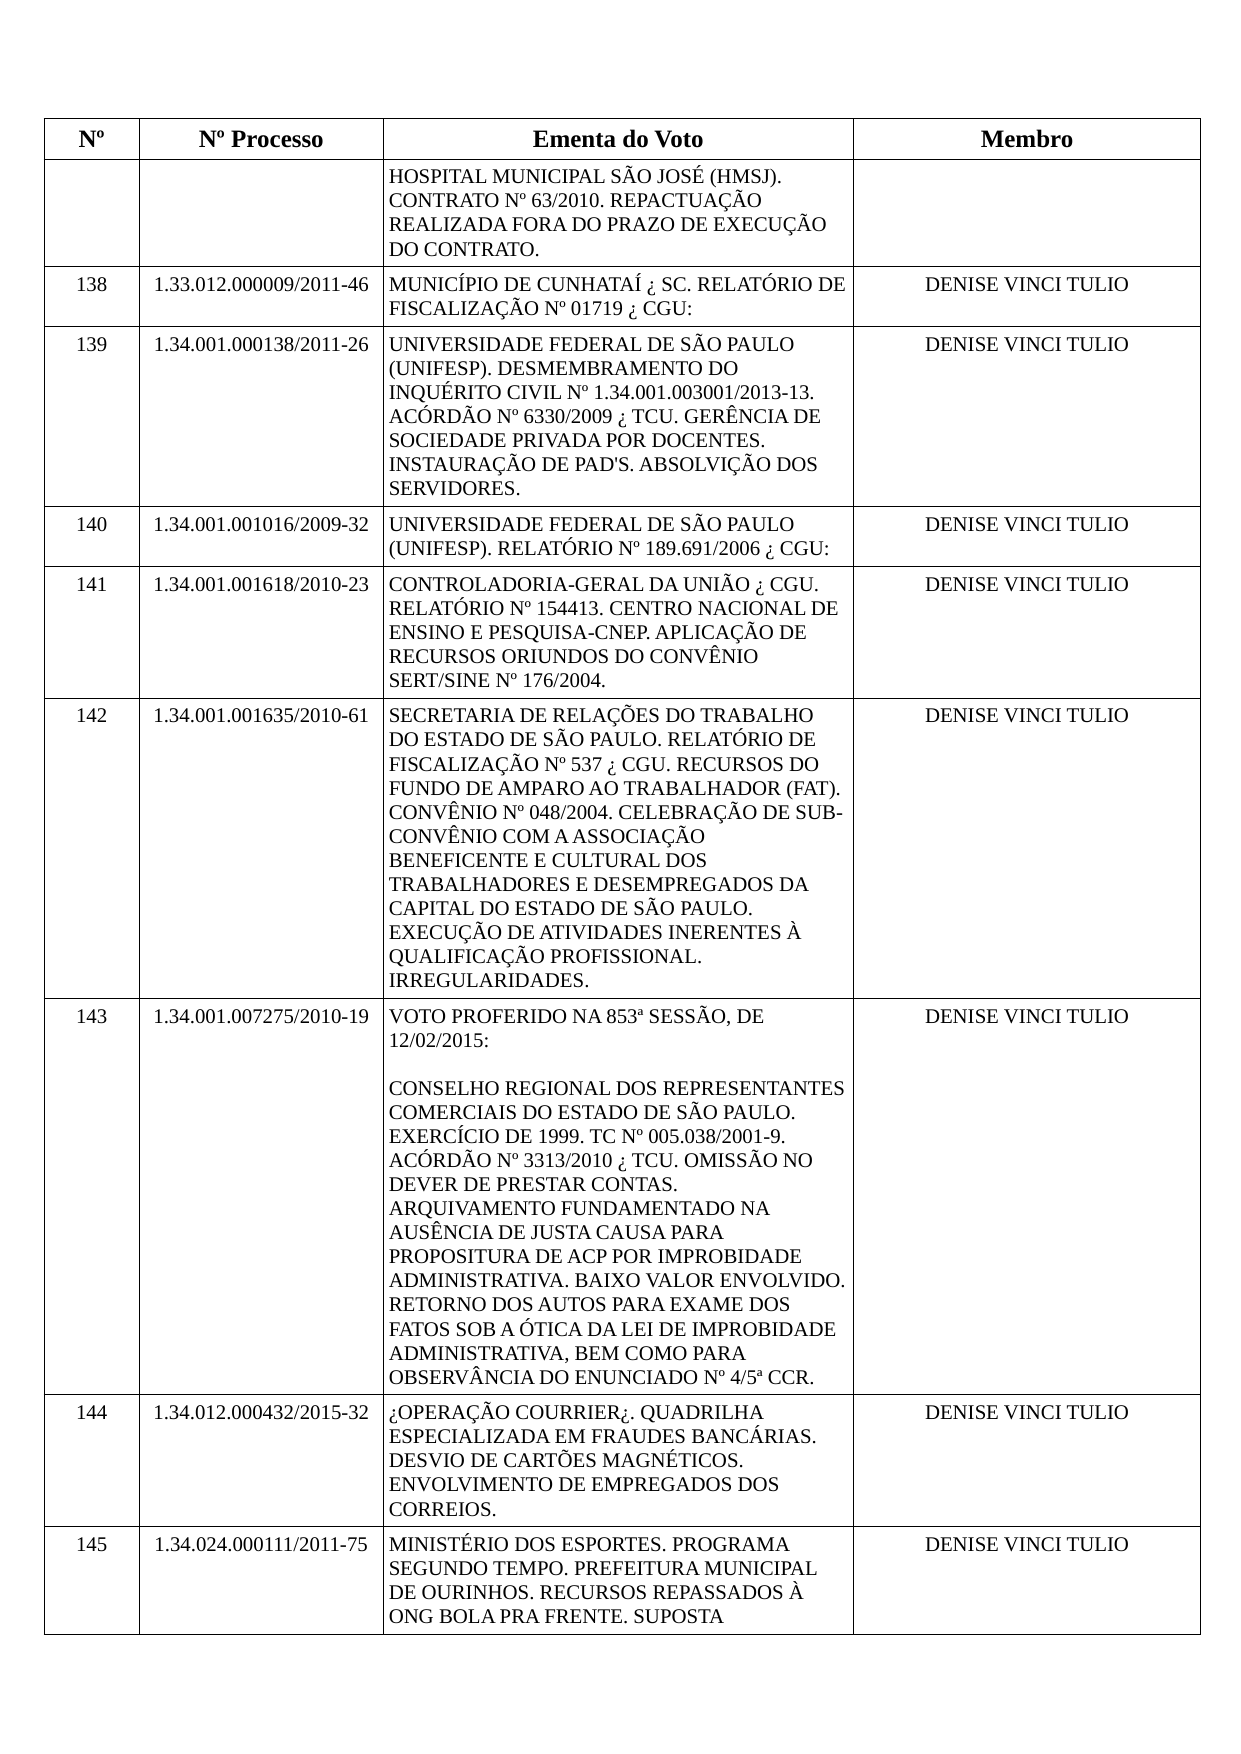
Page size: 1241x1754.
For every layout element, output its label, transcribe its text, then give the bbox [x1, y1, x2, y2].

table_cell CONTROLADORIA-GERAL DA UNIÃO ¿ CGU. RELATÓRIO Nº 154413. CENTRO NACIONAL DE ENSINO E PESQUISA-CNEP. APLICAÇÃO DE RECURSOS ORIUNDOS DO CONVÊNIO SERT/SINE Nº 176/2004. [384, 567, 853, 697]
table_cell SECRETARIA DE RELAÇÕES DO TRABALHO DO ESTADO DE SÃO PAULO. RELATÓRIO DE FISCALIZAÇÃO Nº 537 ¿ CGU. RECURSOS DO FUNDO DE AMPARO AO TRABALHADOR (FAT). CONVÊNIO Nº 048/2004. CELEBRAÇÃO DE SUB-CONVÊNIO COM A ASSOCIAÇÃO BENEFICENTE E CULTURAL DOS TRABALHADORES E DESEMPREGADOS DA CAPITAL DO ESTADO DE SÃO PAULO. EXECUÇÃO DE ATIVIDADES INERENTES À QUALIFICAÇÃO PROFISSIONAL. IRREGULARIDADES. [384, 699, 853, 998]
table_cell [140, 160, 383, 266]
table_cell [854, 160, 1200, 266]
table_cell [45, 160, 139, 266]
table_cell DENISE VINCI TULIO [854, 999, 1200, 1394]
table_cell MUNICÍPIO DE CUNHATAÍ ¿ SC. RELATÓRIO DE FISCALIZAÇÃO Nº 01719 ¿ CGU: [384, 267, 853, 326]
table_cell 142 [45, 699, 139, 998]
table_header Membro [854, 119, 1200, 158]
table_header Nº [45, 119, 139, 158]
table_cell 140 [45, 507, 139, 566]
table_cell 1.34.001.001016/2009-32 [140, 507, 383, 566]
table_cell 143 [45, 999, 139, 1394]
table_cell 1.33.012.000009/2011-46 [140, 267, 383, 326]
table_cell UNIVERSIDADE FEDERAL DE SÃO PAULO (UNIFESP). DESMEMBRAMENTO DO INQUÉRITO CIVIL Nº 1.34.001.003001/2013-13. ACÓRDÃO Nº 6330/2009 ¿ TCU. GERÊNCIA DE SOCIEDADE PRIVADA POR DOCENTES. INSTAURAÇÃO DE PAD'S. ABSOLVIÇÃO DOS SERVIDORES. [384, 327, 853, 506]
table_cell 1.34.001.001635/2010-61 [140, 699, 383, 998]
table_cell DENISE VINCI TULIO [854, 1527, 1200, 1634]
table_cell MINISTÉRIO DOS ESPORTES. PROGRAMA SEGUNDO TEMPO. PREFEITURA MUNICIPAL DE OURINHOS. RECURSOS REPASSADOS À ONG BOLA PRA FRENTE. SUPOSTA [384, 1527, 853, 1634]
table_cell 138 [45, 267, 139, 326]
table_cell 141 [45, 567, 139, 697]
table_header Ementa do Voto [384, 119, 853, 158]
table_cell 144 [45, 1395, 139, 1526]
table_cell VOTO PROFERIDO NA 853ª SESSÃO, DE 12/02/2015: CONSELHO REGIONAL DOS REPRESENTANTES COMERCIAIS DO ESTADO DE SÃO PAULO. EXERCÍCIO DE 1999. TC Nº 005.038/2001-9. ACÓRDÃO Nº 3313/2010 ¿ TCU. OMISSÃO NO DEVER DE PRESTAR CONTAS. ARQUIVAMENTO FUNDAMENTADO NA AUSÊNCIA DE JUSTA CAUSA PARA PROPOSITURA DE ACP POR IMPROBIDADE ADMINISTRATIVA. BAIXO VALOR ENVOLVIDO. RETORNO DOS AUTOS PARA EXAME DOS FATOS SOB A ÓTICA DA LEI DE IMPROBIDADE ADMINISTRATIVA, BEM COMO PARA OBSERVÂNCIA DO ENUNCIADO Nº 4/5ª CCR. [384, 999, 853, 1394]
table_cell DENISE VINCI TULIO [854, 507, 1200, 566]
table_cell DENISE VINCI TULIO [854, 699, 1200, 998]
table_cell 145 [45, 1527, 139, 1634]
table_cell 1.34.001.007275/2010-19 [140, 999, 383, 1394]
table_cell 1.34.024.000111/2011-75 [140, 1527, 383, 1634]
table_cell 1.34.001.001618/2010-23 [140, 567, 383, 697]
table_cell DENISE VINCI TULIO [854, 327, 1200, 506]
table_cell UNIVERSIDADE FEDERAL DE SÃO PAULO (UNIFESP). RELATÓRIO Nº 189.691/2006 ¿ CGU: [384, 507, 853, 566]
table_cell HOSPITAL MUNICIPAL SÃO JOSÉ (HMSJ). CONTRATO Nº 63/2010. REPACTUAÇÃO REALIZADA FORA DO PRAZO DE EXECUÇÃO DO CONTRATO. [384, 160, 853, 266]
table_cell 1.34.001.000138/2011-26 [140, 327, 383, 506]
table_cell 1.34.012.000432/2015-32 [140, 1395, 383, 1526]
table_cell ¿OPERAÇÃO COURRIER¿. QUADRILHA ESPECIALIZADA EM FRAUDES BANCÁRIAS. DESVIO DE CARTÕES MAGNÉTICOS. ENVOLVIMENTO DE EMPREGADOS DOS CORREIOS. [384, 1395, 853, 1526]
table_cell DENISE VINCI TULIO [854, 567, 1200, 697]
table_cell 139 [45, 327, 139, 506]
table_header Nº Processo [140, 119, 383, 158]
table_cell DENISE VINCI TULIO [854, 267, 1200, 326]
table_cell DENISE VINCI TULIO [854, 1395, 1200, 1526]
